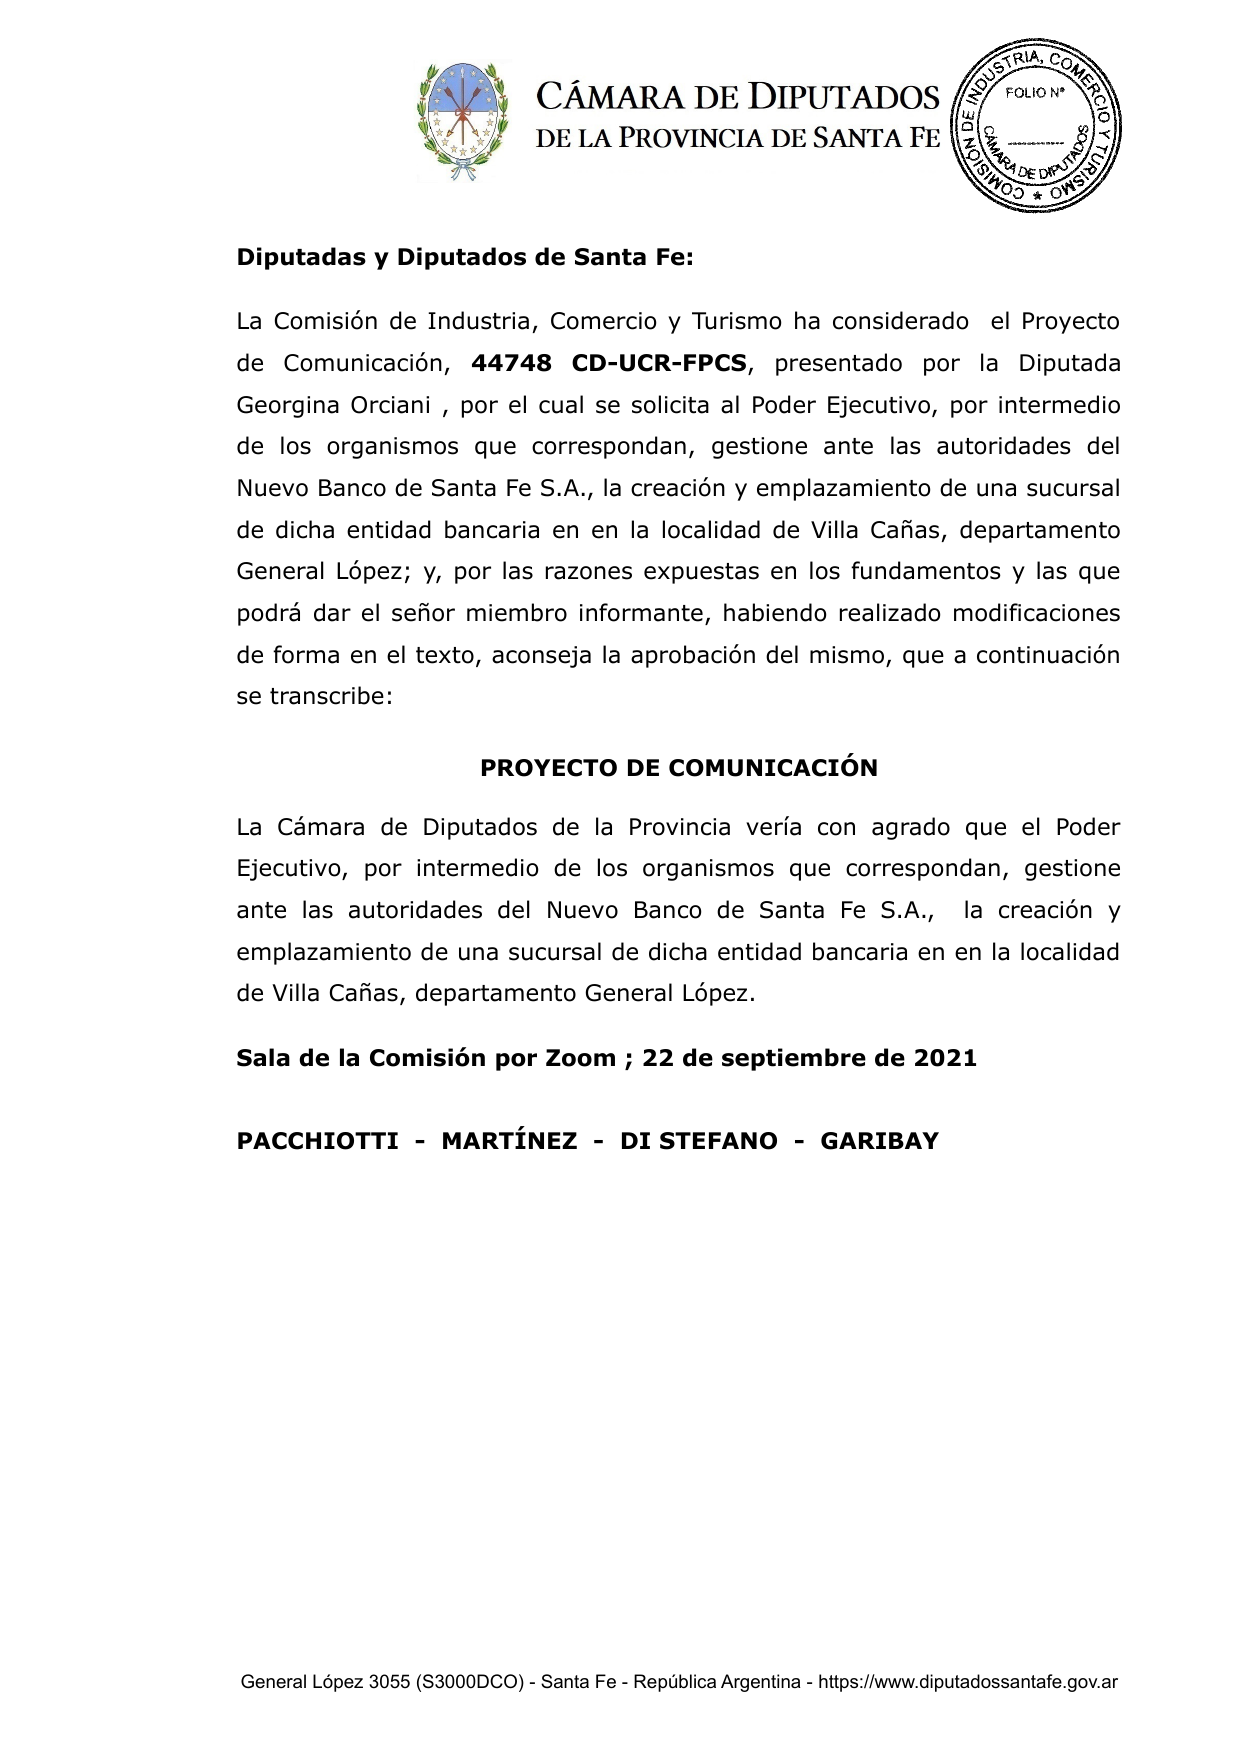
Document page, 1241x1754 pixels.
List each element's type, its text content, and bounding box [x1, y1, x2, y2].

text PROYECTO DE COMUNICACIÓN [236, 754, 1122, 782]
text PACCHIOTTI - MARTÍNEZ - DI STEFANO - GARIBAY [236, 1126, 1122, 1154]
text Diputadas y Diputados de Santa Fe: [236, 242, 1122, 270]
text La Comisión de Industria, Comercio y Turismo ha considerado el Proyecto de Comunicación, 44748 CD-UCR-FPCS, presentado por la Diputada Georgina Orciani , por el cual se solicita al Poder Ejecutivo, por intermedio de los organismos que correspondan, gestione ante las autoridades del Nuevo Banco de Santa Fe S.A., la creación y emplazamiento de una sucursal de dicha entidad bancaria en en la localidad de Villa Cañas, departamento General López; y, por las razones expuestas en los fundamentos y las que podrá dar el señor miembro informante, habiendo realizado modificaciones de forma en el texto, aconseja la aprobación del mismo, que a continuación se transcribe: [236, 307, 1122, 709]
picture [413, 59, 944, 183]
text La Cámara de Diputados de la Provincia vería con agrado que el Poder Ejecutivo, por intermedio de los organismos que correspondan, gestione ante las autoridades del Nuevo Banco de Santa Fe S.A., la creación y emplazamiento de una sucursal de dicha entidad bancaria en en la localidad de Villa Cañas, departamento General López. [236, 812, 1122, 1006]
text Sala de la Comisión por Zoom ; 22 de septiembre de 2021 [236, 1043, 1122, 1071]
